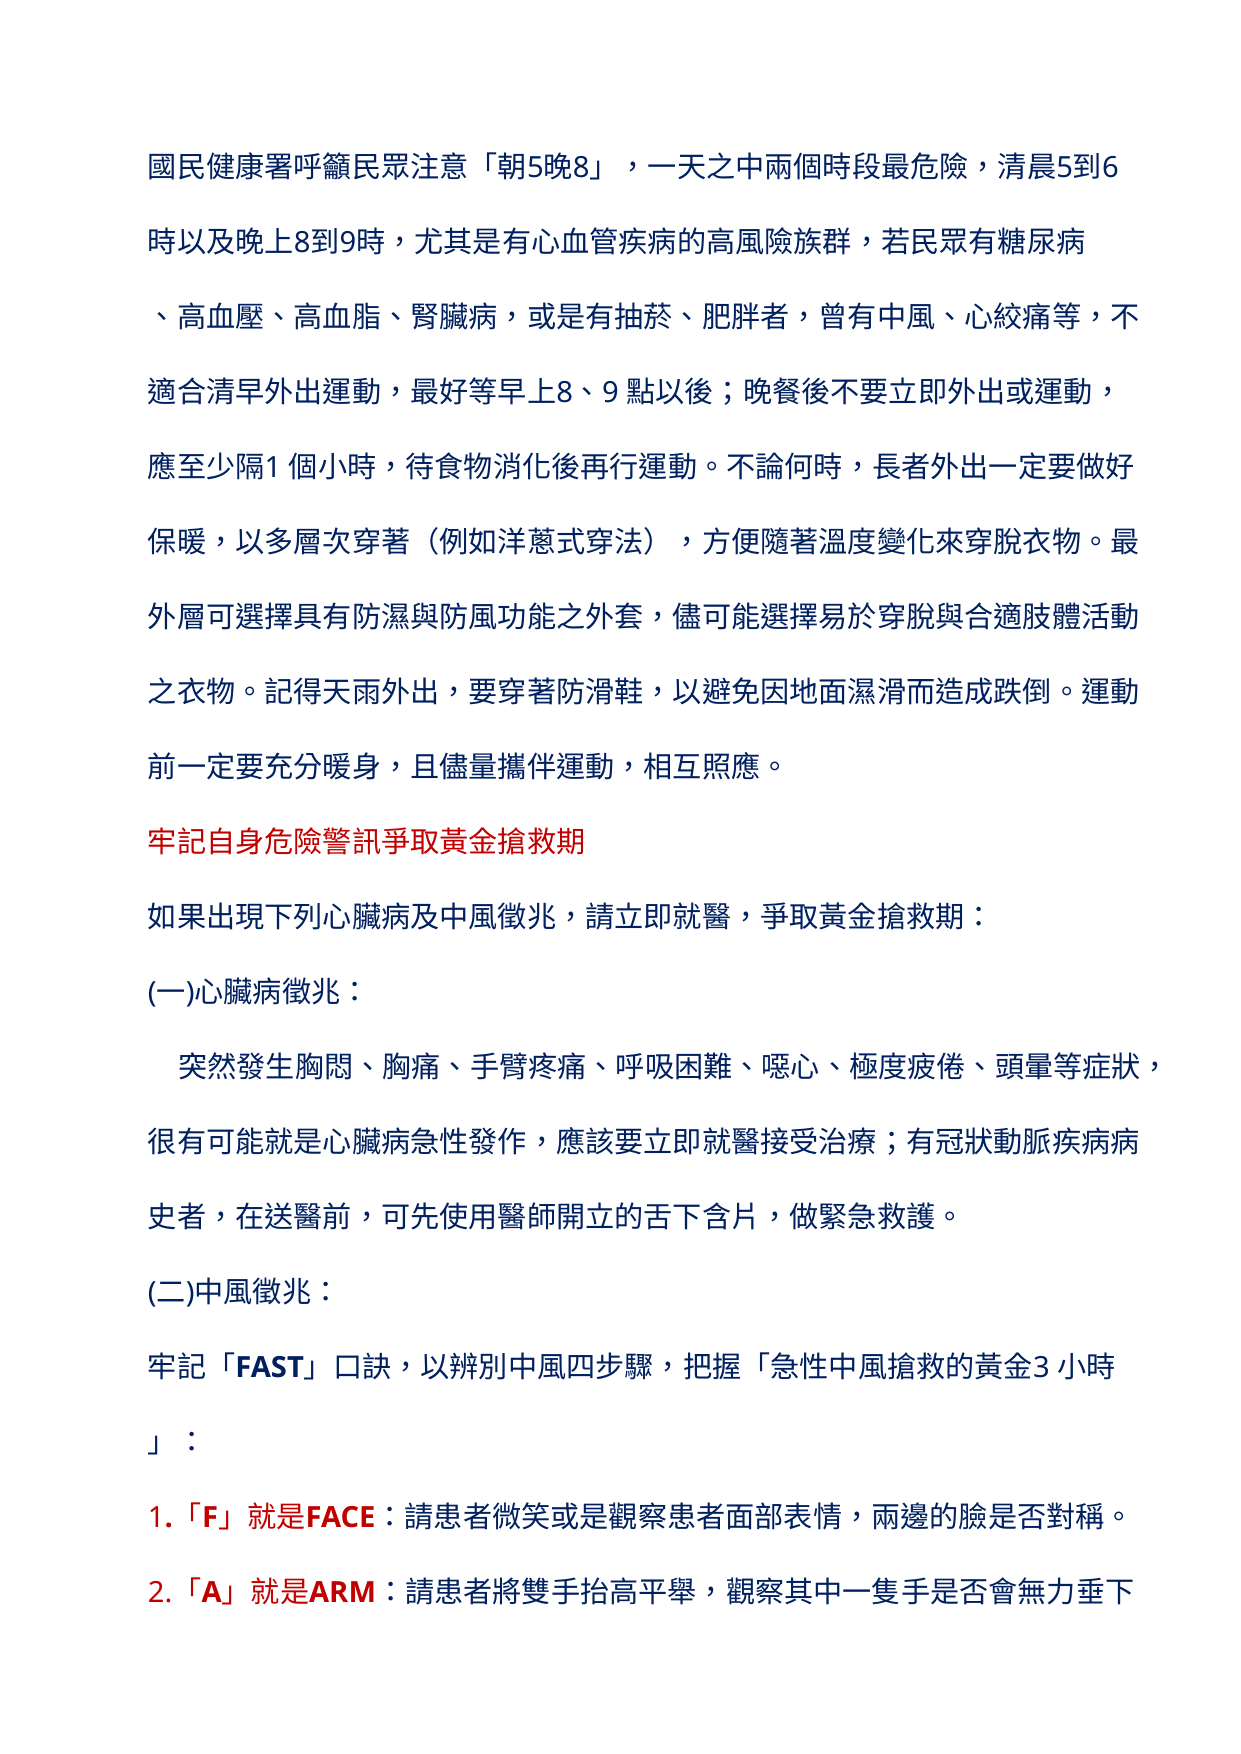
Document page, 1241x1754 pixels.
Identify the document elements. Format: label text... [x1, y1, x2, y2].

text 如果出現下列心臟病及中風徵兆，請立即就醫，爭取黃金搶救期： [148, 877, 1144, 952]
text 1.「F」就是FACE：請患者微笑或是觀察患者面部表情，兩邊的臉是否對稱。 [148, 1477, 1144, 1552]
text 2.「A」就是ARM：請患者將雙手抬高平舉，觀察其中一隻手是否會無力垂下 [148, 1552, 1144, 1627]
text 國民健康署呼籲民眾注意「朝5晚8」，一天之中兩個時段最危險，清晨5到6 時以及晚上8到9時，尤其是有心血管疾病的高風險族群，若民眾有糖尿病 [148, 127, 1144, 277]
text 、高血壓、高血脂、腎臟病，或是有抽菸、肥胖者，曾有中風、心絞痛等，不適合清早外出運動，最好等早上8、9 點以後；晚餐後不要立即外出或運動，應至少隔1 個小時，待食物消化後再行運動。不論何時，長者外出一定要做好保暖，以多層次穿著（例如洋蔥式穿法），方便隨著溫度變化來穿脫衣物。最外層可選擇具有防濕與防風功能之外套，儘可能選擇易於穿脫與合適肢體活動之衣物。記得天雨外出，要穿著防滑鞋，以避免因地面濕滑而造成跌倒。運動前一定要充分暖身，且儘量攜伴運動，相互照應。 [148, 277, 1144, 802]
text 牢記自身危險警訊爭取黃金搶救期 [148, 802, 1144, 877]
text (一)心臟病徵兆： [148, 952, 1144, 1027]
text 牢記「FAST」口訣，以辨別中風四步驟，把握「急性中風搶救的黃金3 小時」： [148, 1327, 1144, 1477]
text 突然發生胸悶、胸痛、手臂疼痛、呼吸困難、噁心、極度疲倦、頭暈等症狀，很有可能就是心臟病急性發作，應該要立即就醫接受治療；有冠狀動脈疾病病史者，在送醫前，可先使用醫師開立的舌下含片，做緊急救護。 [148, 1027, 1144, 1252]
text (二)中風徵兆： [148, 1252, 1144, 1327]
